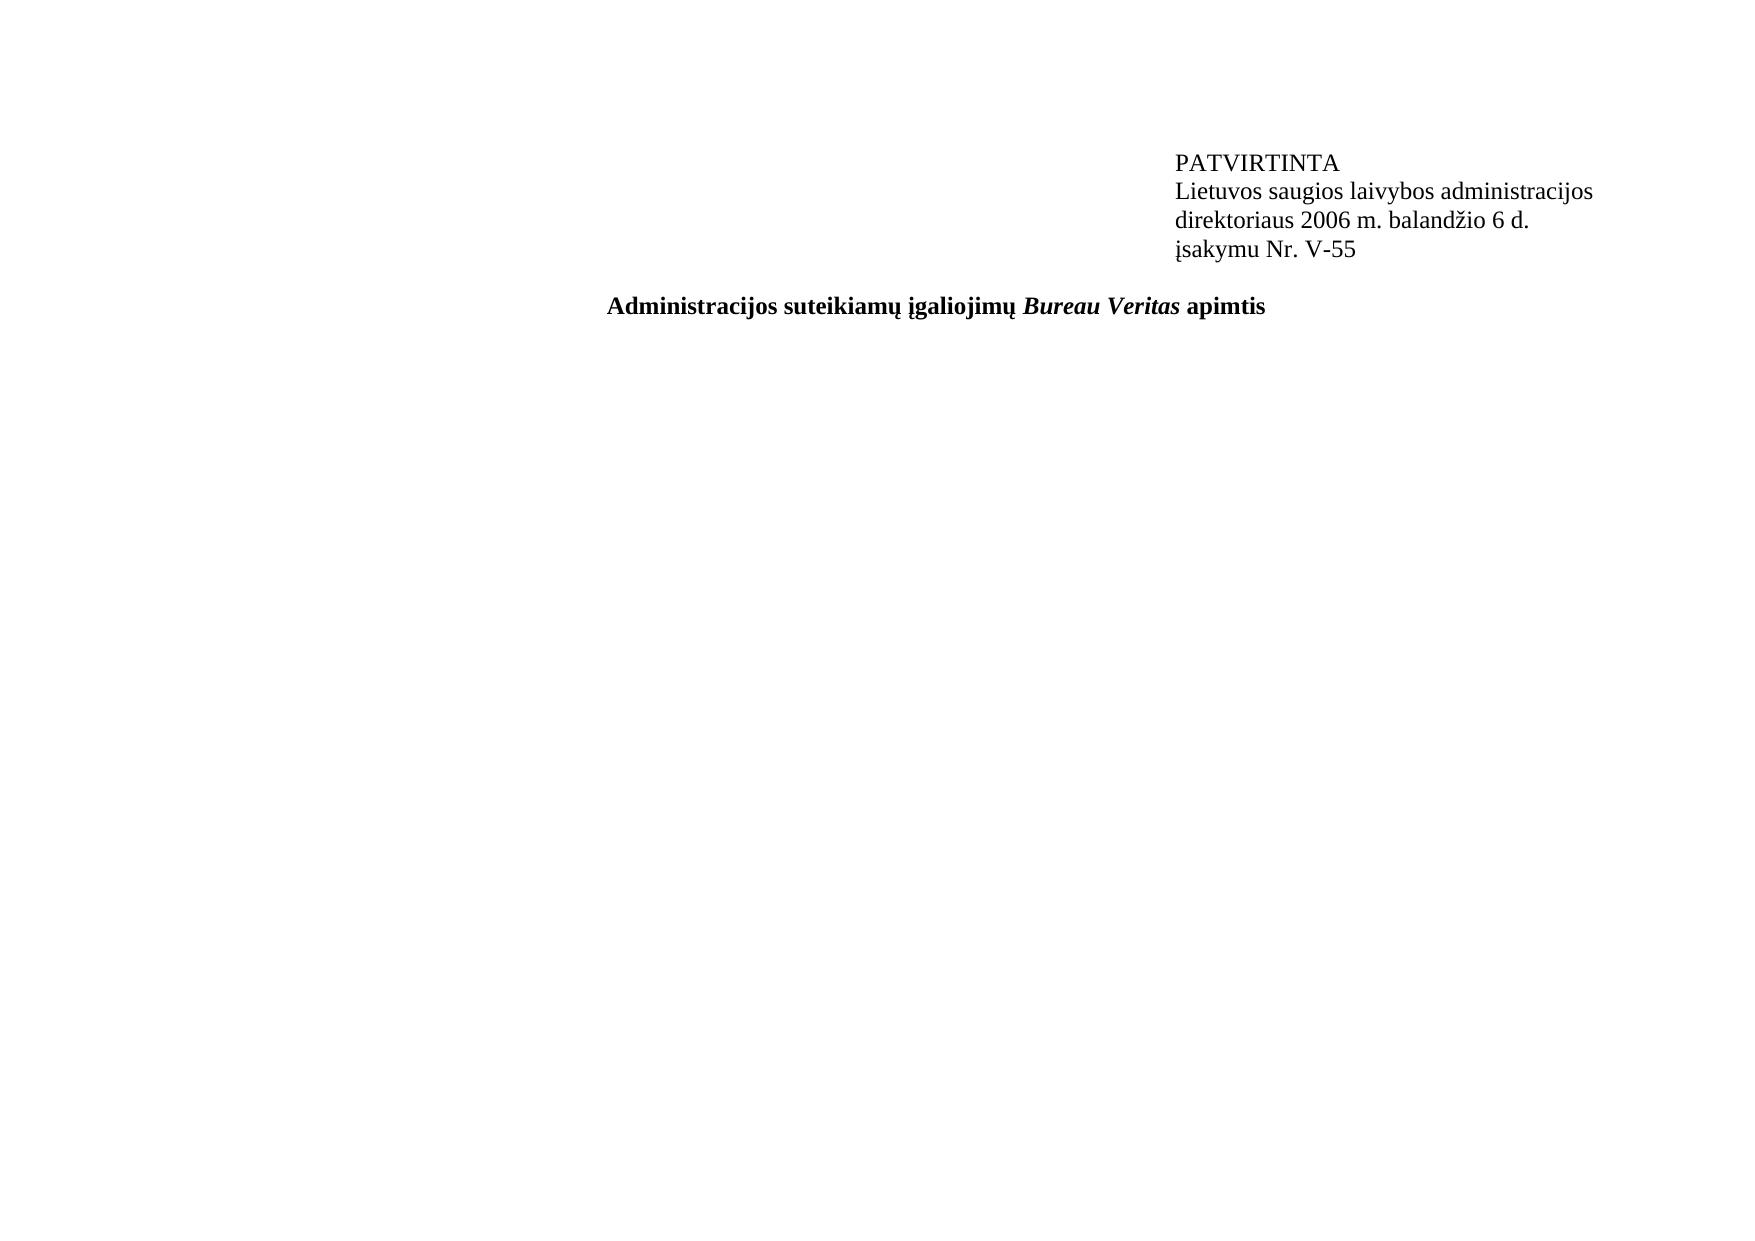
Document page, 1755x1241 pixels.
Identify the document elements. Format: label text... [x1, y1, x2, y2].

text Administracijos suteikiamų įgaliojimų Bureau Veritas apimtis [177, 291, 1695, 320]
text direktoriaus 2006 m. balandžio 6 d. [177, 205, 1695, 234]
text PATVIRTINTA [177, 148, 1695, 176]
text Lietuvos saugios laivybos administracijos [177, 176, 1695, 205]
text įsakymu Nr. V-55 [177, 234, 1695, 263]
